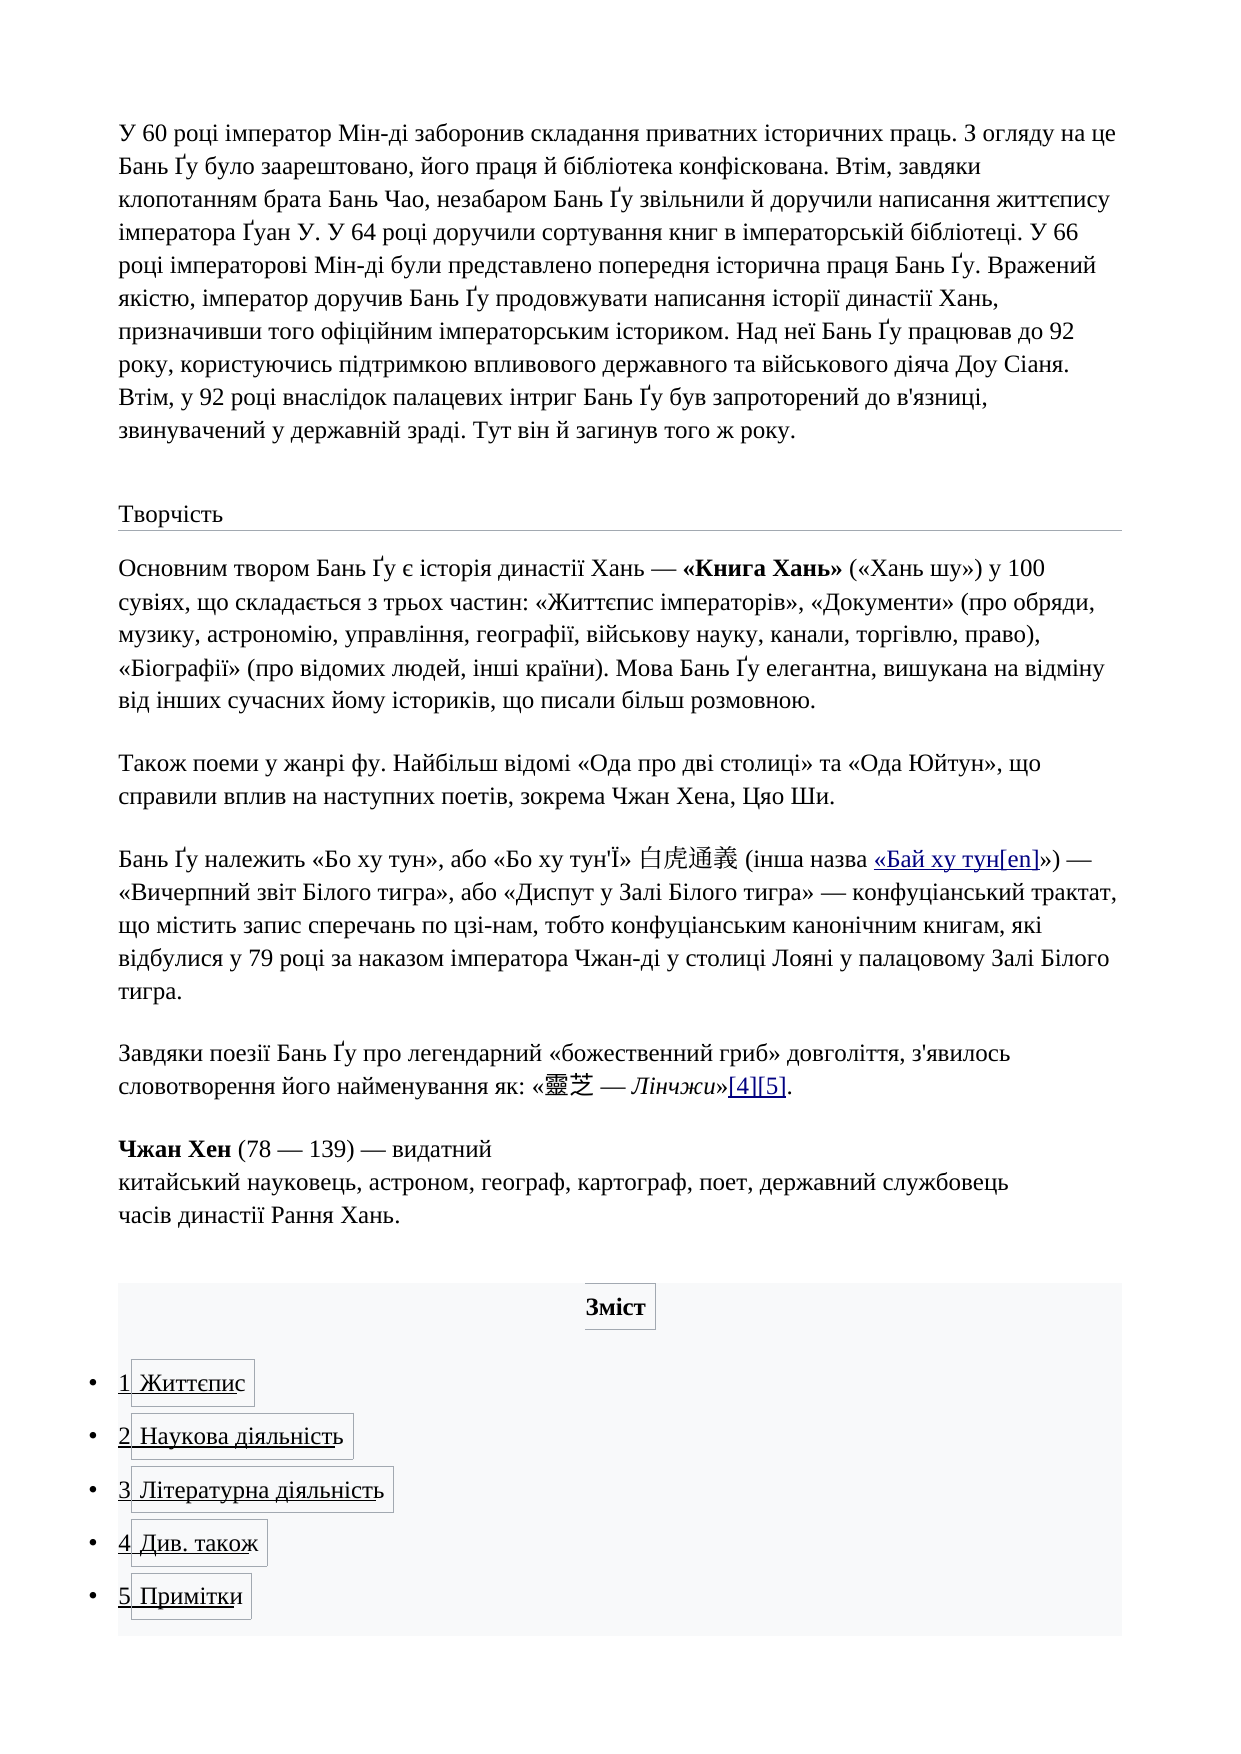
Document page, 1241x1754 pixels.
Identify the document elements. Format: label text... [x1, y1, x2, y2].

list 2 [118, 1413, 131, 1446]
list [252, 1573, 1122, 1619]
list Див. також [132, 1520, 267, 1566]
list Примітки [132, 1574, 251, 1619]
list [268, 1519, 1122, 1566]
list [354, 1413, 1122, 1459]
list [394, 1466, 1122, 1512]
list Наукова діяльність [132, 1414, 353, 1459]
list [255, 1359, 1122, 1406]
list Літературна діяльність [132, 1467, 393, 1512]
subtitle Творчість [118, 499, 1122, 530]
list 3 [118, 1466, 131, 1500]
text У 60 році імператор Мін-ді заборонив складання приватних історичних праць. З огляду на це Бань Ґу було заарештовано, його праця й бібліотека конфіскована. Втім, завдяки клопотанням брата Бань Чао, незабаром Бань Ґу звільнили й доручили написання життєпису імператора Ґуан У. У 64 році доручили сортування книг в імператорській бібліотеці. У 66 році імператорові Мін-ді були представлено попередня історична праця Бань Ґу. Вражений якістю, імператор доручив Бань Ґу продовжувати написання історії династії Хань, призначивши того офіційним імператорським істориком. Над неї Бань Ґу працював до 92 року, користуючись підтримкою впливового державного та військового діяча Доу Сіаня. Втім, у 92 році внаслідок палацевих інтриг Бань Ґу був запроторений до в'язниці, звинувачений у державній зраді. Тут він й загинув того ж року. [118, 118, 1122, 444]
subtitle [656, 1283, 1122, 1329]
text Також поеми у жанрі фу. Найбільш відомі «Ода про дві столиці» та «Ода Юйтун», що справили вплив на наступних поетів, зокрема Чжан Хена, Цяо Ши. [118, 748, 1122, 810]
list Життєпис [132, 1360, 254, 1406]
list 5 [118, 1573, 131, 1606]
text Завдяки поезії Бань Ґу про легендарний «божественний гриб» довголіття, з'явилось словотворення його найменування як: «靈芝 — Лінчжи»[4][5]. [118, 1038, 1122, 1100]
text Чжан Хен (78 — 139) — видатний китайський науковець, астроном, географ, картограф, поет, державний службовець часів династії Рання Хань. [118, 1134, 1122, 1228]
subtitle Зміст [118, 1283, 655, 1329]
text Основним твором Бань Ґу є історія династії Хань — «Книга Хань» («Хань шу») у 100 сувіях, що складається з трьох частин: «Життєпис імператорів», «Документи» (про обряди, музику, астрономію, управління, географії, військову науку, канали, торгівлю, право), «Біографії» (про відомих людей, інші країни). Мова Бань Ґу елегантна, вишукана на відміну від інших сучасних йому істориків, що писали більш розмовною. [118, 553, 1122, 714]
list 1 [118, 1359, 131, 1393]
text Бань Ґу належить «Бо ху тун», або «Бо ху тун'Ї» 白虎通義 (інша назва «Бай ху тун[en]») — «Вичерпний звіт Білого тигра», або «Диспут у Залі Білого тигра» — конфуціанський трактат, що містить запис сперечань по цзі-нам, тобто конфуціанським канонічним книгам, які відбулися у 79 році за наказом імператора Чжан-ді у столиці Лояні у палацовому Залі Білого тигра. [118, 844, 1122, 1004]
list 4 [118, 1519, 131, 1553]
